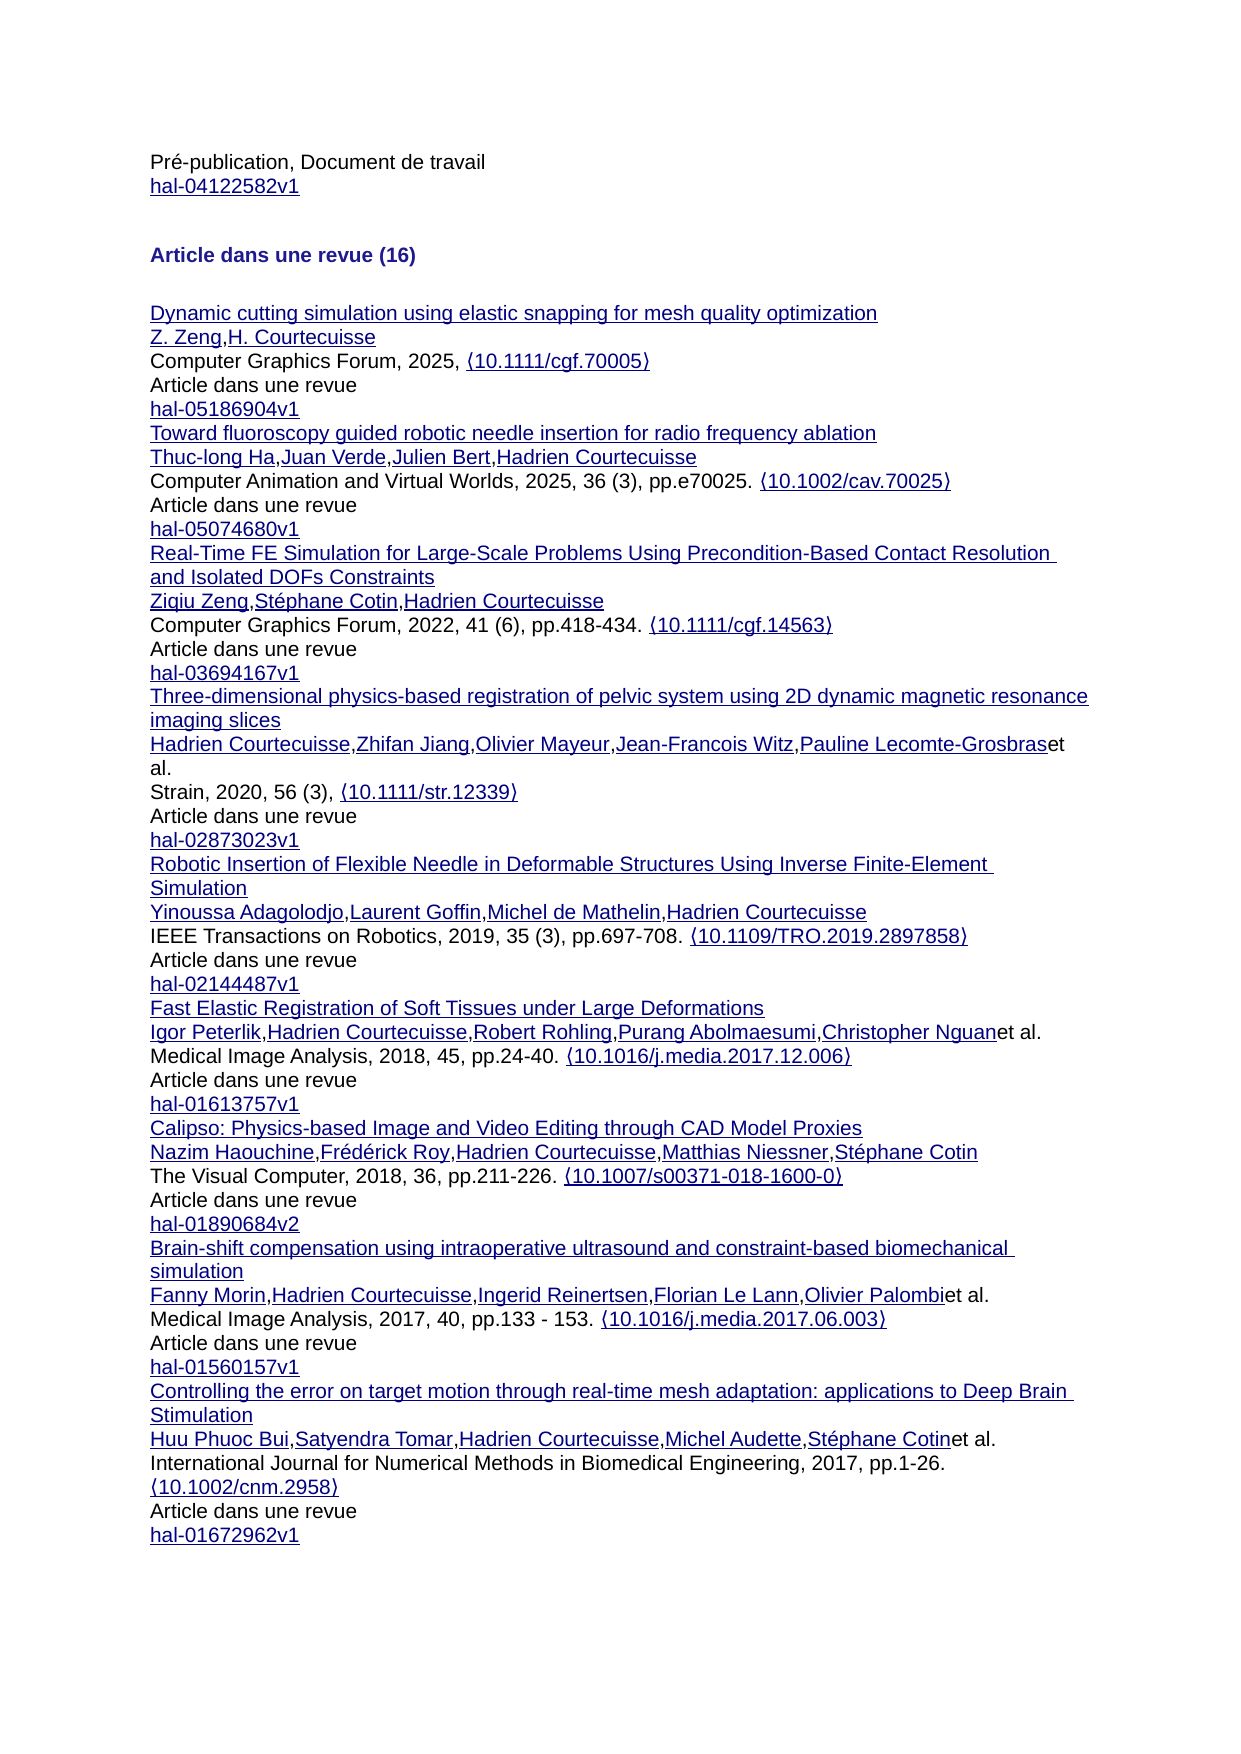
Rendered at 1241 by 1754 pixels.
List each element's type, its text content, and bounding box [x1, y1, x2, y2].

table_cell Calipso: Physics-based Image and Video Editing through CAD Model Proxies Nazim Haouchine,Frédérick Roy,Hadrien Courtecuisse,Matthias Niessner,Stéphane Cotin The Visual Computer, 2018, 36, pp.211-226. ⟨10.1007/s00371-018-1600-0⟩ Article dans une revue hal-01890684v2 [150, 1116, 1090, 1235]
table_header Dynamic cutting simulation using elastic snapping for mesh quality optimization Z. Zeng,H. Courtecuisse Computer Graphics Forum, 2025, ⟨10.1111/cgf.70005⟩ Article dans une revue hal-05186904v1 [150, 301, 1090, 421]
table_cell Controlling the error on target motion through real-time mesh adaptation: applications to Deep Brain Stimulation Huu Phuoc Bui,Satyendra Tomar,Hadrien Courtecuisse,Michel Audette,Stéphane Cotinet al. International Journal for Numerical Methods in Biomedical Engineering, 2017, pp.1-26. ⟨10.1002/cnm.2958⟩ Article dans une revue hal-01672962v1 [150, 1379, 1090, 1547]
table_cell Real‐Time FE Simulation for Large‐Scale Problems Using Precondition‐Based Contact Resolution and Isolated DOFs Constraints Ziqiu Zeng,Stéphane Cotin,Hadrien Courtecuisse Computer Graphics Forum, 2022, 41 (6), pp.418-434. ⟨10.1111/cgf.14563⟩ Article dans une revue hal-03694167v1 [150, 541, 1090, 684]
table_cell Fast Elastic Registration of Soft Tissues under Large Deformations Igor Peterlik,Hadrien Courtecuisse,Robert Rohling,Purang Abolmaesumi,Christopher Nguanet al. Medical Image Analysis, 2018, 45, pp.24-40. ⟨10.1016/j.media.2017.12.006⟩ Article dans une revue hal-01613757v1 [150, 996, 1090, 1116]
table_cell Pré-publication, Document de travail hal-04122582v1 [150, 150, 1090, 198]
table_cell Three‐dimensional physics‐based registration of pelvic system using 2D dynamic magnetic resonance imaging slices Hadrien Courtecuisse,Zhifan Jiang,Olivier Mayeur,Jean-Francois Witz,Pauline Lecomte-Grosbraset al. Strain, 2020, 56 (3), ⟨10.1111/str.12339⟩ Article dans une revue hal-02873023v1 [150, 684, 1090, 852]
table_cell Robotic Insertion of Flexible Needle in Deformable Structures Using Inverse Finite-Element Simulation Yinoussa Adagolodjo,Laurent Goffin,Michel de Mathelin,Hadrien Courtecuisse IEEE Transactions on Robotics, 2019, 35 (3), pp.697-708. ⟨10.1109/TRO.2019.2897858⟩ Article dans une revue hal-02144487v1 [150, 852, 1090, 996]
subtitle Article dans une revue (16) [150, 243, 1090, 267]
table_cell Toward fluoroscopy guided robotic needle insertion for radio frequency ablation Thuc‐long Ha,Juan Verde,Julien Bert,Hadrien Courtecuisse Computer Animation and Virtual Worlds, 2025, 36 (3), pp.e70025. ⟨10.1002/cav.70025⟩ Article dans une revue hal-05074680v1 [150, 421, 1090, 541]
table_cell Brain-shift compensation using intraoperative ultrasound and constraint-based biomechanical simulation Fanny Morin,Hadrien Courtecuisse,Ingerid Reinertsen,Florian Le Lann,Olivier Palombiet al. Medical Image Analysis, 2017, 40, pp.133 - 153. ⟨10.1016/j.media.2017.06.003⟩ Article dans une revue hal-01560157v1 [150, 1235, 1090, 1379]
